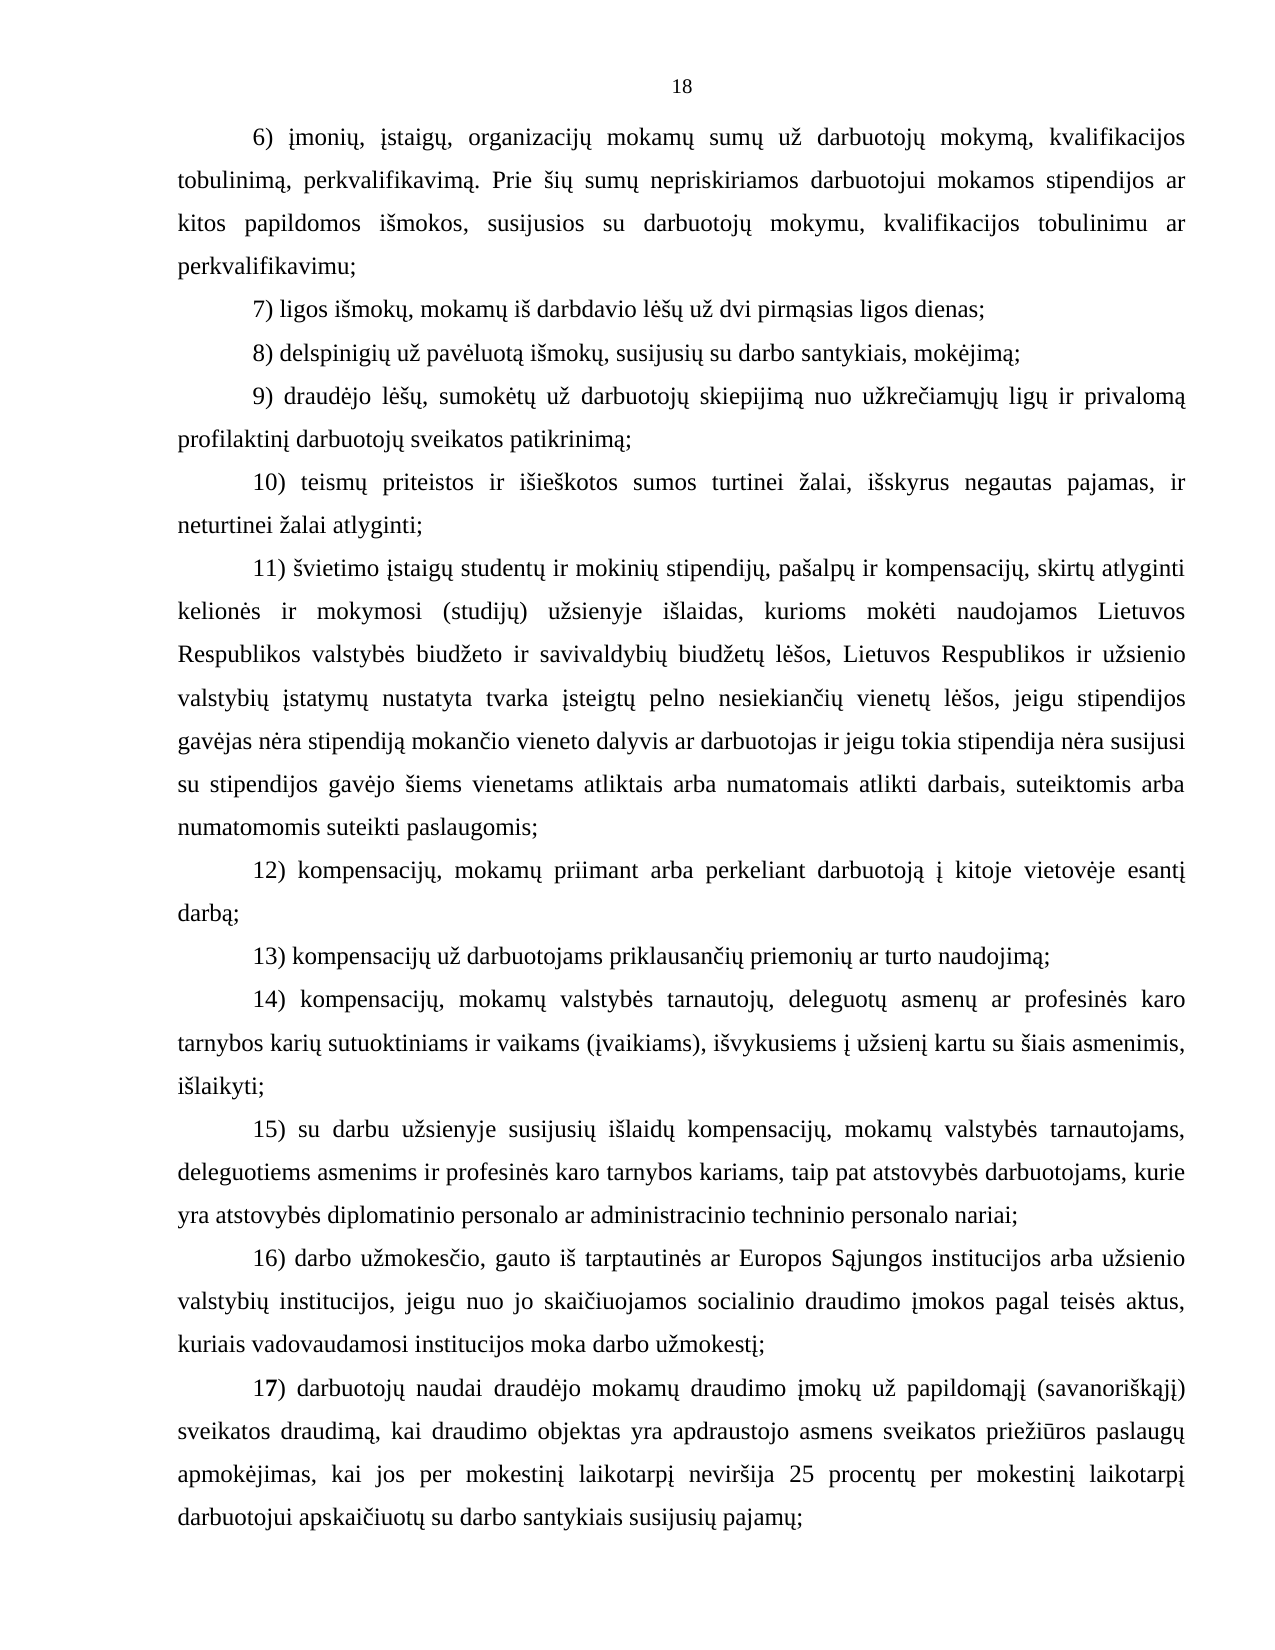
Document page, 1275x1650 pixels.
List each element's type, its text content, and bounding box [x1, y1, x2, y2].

text 9) draudėjo lėšų, sumokėtų už darbuotojų skiepijimą nuo užkrečiamųjų ligų ir privalomą profilaktinį darbuotojų sveikatos patikrinimą; [177, 381, 1186, 453]
text 14) kompensacijų, mokamų valstybės tarnautojų, deleguotų asmenų ar profesinės karo tarnybos karių sutuoktiniams ir vaikams (įvaikiams), išvykusiems į užsienį kartu su šiais asmenimis, išlaikyti; [177, 984, 1186, 1099]
text 12) kompensacijų, mokamų priimant arba perkeliant darbuotoją į kitoje vietovėje esantį darbą; [177, 855, 1186, 927]
text 16) darbo užmokesčio, gauto iš tarptautinės ar Europos Sąjungos institucijos arba užsienio valstybių institucijos, jeigu nuo jo skaičiuojamos socialinio draudimo įmokos pagal teisės aktus, kuriais vadovaudamosi institucijos moka darbo užmokestį; [177, 1243, 1186, 1358]
text 8) delspinigių už pavėluotą išmokų, susijusių su darbo santykiais, mokėjimą; [177, 338, 1186, 366]
text 13) kompensacijų už darbuotojams priklausančių priemonių ar turto naudojimą; [177, 941, 1186, 970]
text 15) su darbu užsienyje susijusių išlaidų kompensacijų, mokamų valstybės tarnautojams, deleguotiems asmenims ir profesinės karo tarnybos kariams, taip pat atstovybės darbuotojams, kurie yra atstovybės diplomatinio personalo ar administracinio techninio personalo nariai; [177, 1114, 1186, 1229]
text 7) ligos išmokų, mokamų iš darbdavio lėšų už dvi pirmąsias ligos dienas; [177, 294, 1186, 323]
text 10) teismų priteistos ir išieškotos sumos turtinei žalai, išskyrus negautas pajamas, ir neturtinei žalai atlyginti; [177, 467, 1186, 539]
text 17) darbuotojų naudai draudėjo mokamų draudimo įmokų už papildomąjį (savanoriškąjį) sveikatos draudimą, kai draudimo objektas yra apdraustojo asmens sveikatos priežiūros paslaugų apmokėjimas, kai jos per mokestinį laikotarpį neviršija 25 procentų per mokestinį laikotarpį darbuotojui apskaičiuotų su darbo santykiais susijusių pajamų; [177, 1373, 1186, 1531]
text 11) švietimo įstaigų studentų ir mokinių stipendijų, pašalpų ir kompensacijų, skirtų atlyginti kelionės ir mokymosi (studijų) užsienyje išlaidas, kurioms mokėti naudojamos Lietuvos Respublikos valstybės biudžeto ir savivaldybių biudžetų lėšos, Lietuvos Respublikos ir užsienio valstybių įstatymų nustatyta tvarka įsteigtų pelno nesiekiančių vienetų lėšos, jeigu stipendijos gavėjas nėra stipendiją mokančio vieneto dalyvis ar darbuotojas ir jeigu tokia stipendija nėra susijusi su stipendijos gavėjo šiems vienetams atliktais arba numatomais atlikti darbais, suteiktomis arba numatomomis suteikti paslaugomis; [177, 553, 1186, 841]
text 6) įmonių, įstaigų, organizacijų mokamų sumų už darbuotojų mokymą, kvalifikacijos tobulinimą, perkvalifikavimą. Prie šių sumų nepriskiriamos darbuotojui mokamos stipendijos ar kitos papildomos išmokos, susijusios su darbuotojų mokymu, kvalifikacijos tobulinimu ar perkvalifikavimu; [177, 122, 1186, 280]
